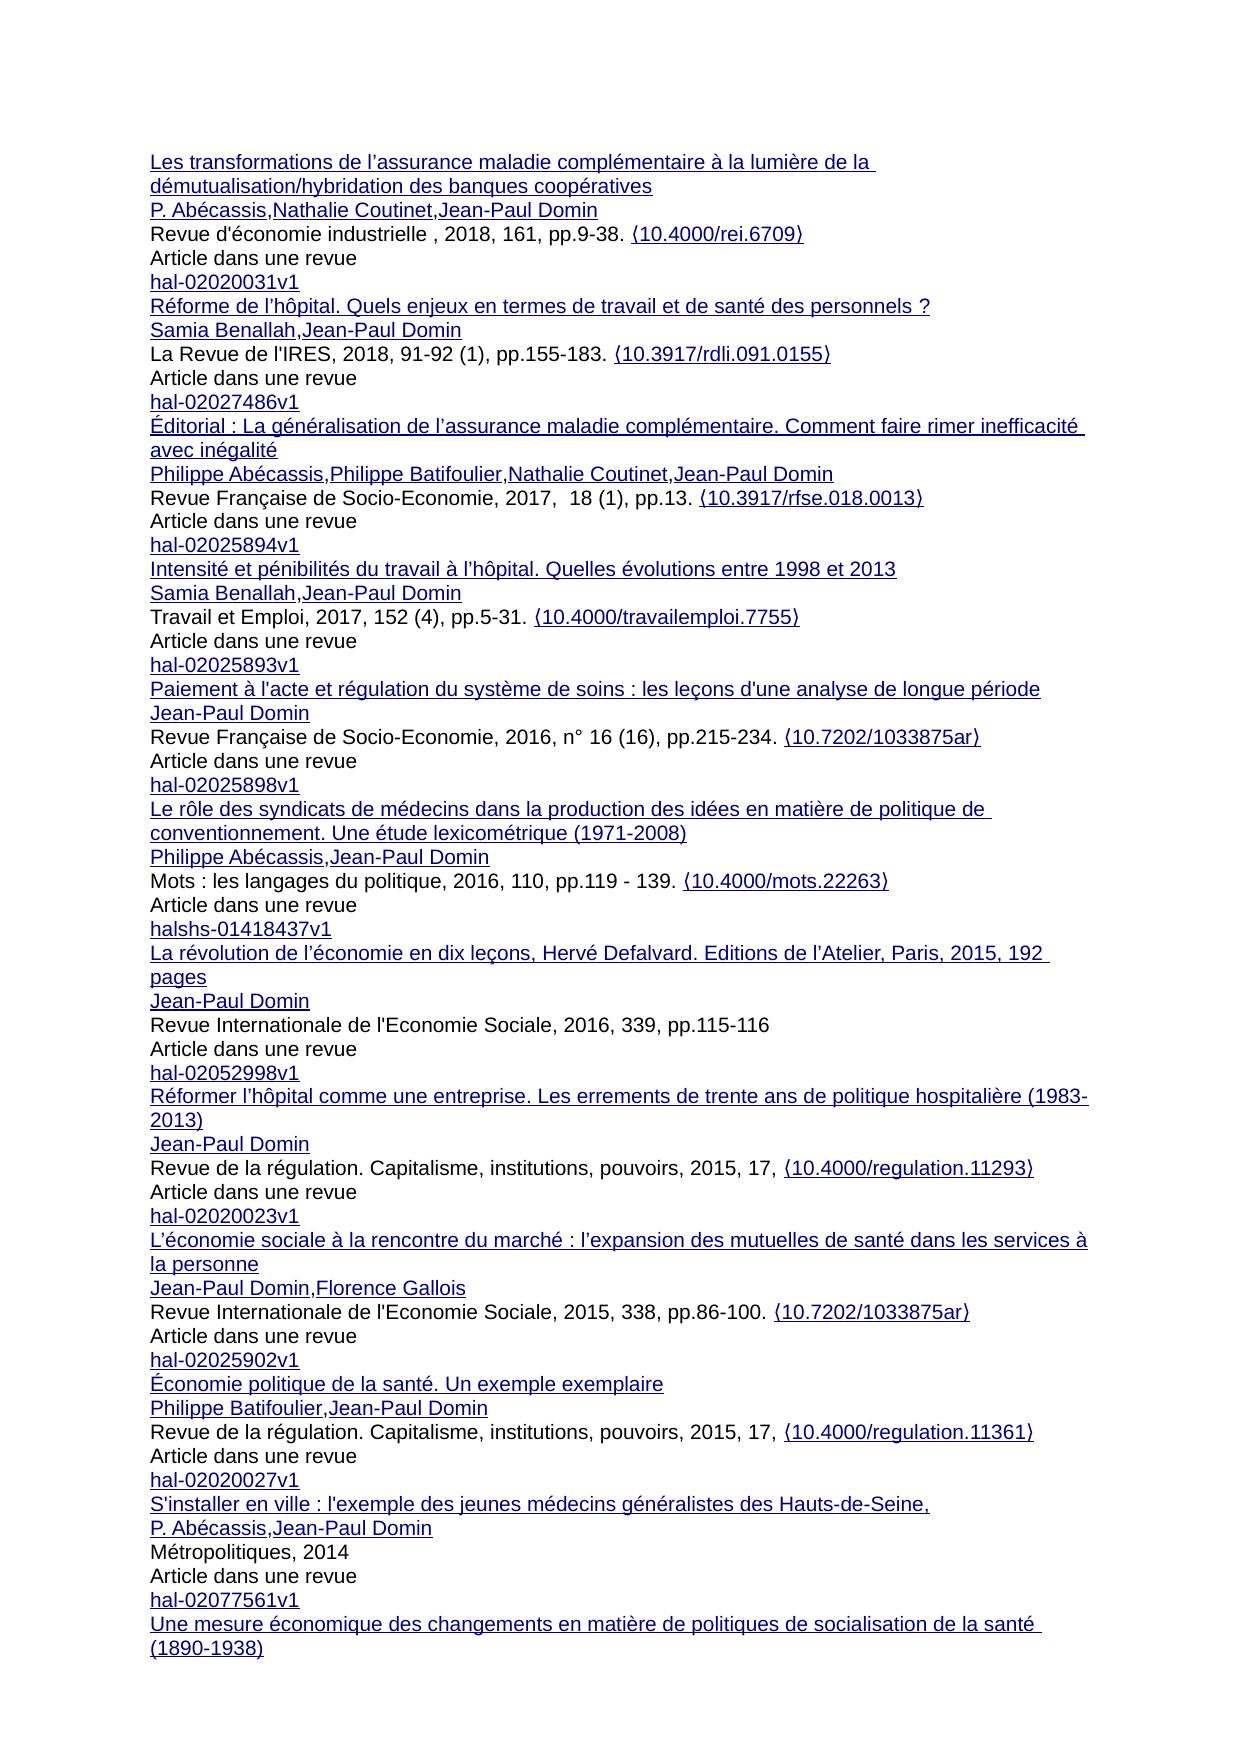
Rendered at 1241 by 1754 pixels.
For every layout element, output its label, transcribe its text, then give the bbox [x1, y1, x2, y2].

table_cell L’économie sociale à la rencontre du marché : l’expansion des mutuelles de santé dans les services à la personne Jean-Paul Domin,Florence Gallois Revue Internationale de l'Economie Sociale, 2015, 338, pp.86-100. ⟨10.7202/1033875ar⟩ Article dans une revue hal-02025902v1 [150, 1228, 1090, 1372]
table_cell Réforme de l’hôpital. Quels enjeux en termes de travail et de santé des personnels ? Samia Benallah,Jean-Paul Domin La Revue de l'IRES, 2018, 91-92 (1), pp.155-183. ⟨10.3917/rdli.091.0155⟩ Article dans une revue hal-02027486v1 [150, 294, 1090, 413]
table_cell Une mesure économique des changements en matière de politiques de socialisation de la santé (1890-1938) [150, 1611, 1090, 1659]
table_cell S'installer en ville : l'exemple des jeunes médecins généralistes des Hauts-de-Seine, P. Abécassis,Jean-Paul Domin Métropolitiques, 2014 Article dans une revue hal-02077561v1 [150, 1492, 1090, 1611]
table_cell Intensité et pénibilités du travail à l’hôpital. Quelles évolutions entre 1998 et 2013 Samia Benallah,Jean-Paul Domin Travail et Emploi, 2017, 152 (4), pp.5-31. ⟨10.4000/travailemploi.7755⟩ Article dans une revue hal-02025893v1 [150, 557, 1090, 677]
table_cell Le rôle des syndicats de médecins dans la production des idées en matière de politique de conventionnement. Une étude lexicométrique (1971-2008) Philippe Abécassis,Jean-Paul Domin Mots : les langages du politique, 2016, 110, pp.119 - 139. ⟨10.4000/mots.22263⟩ Article dans une revue halshs-01418437v1 [150, 797, 1090, 941]
table_cell Éditorial : La généralisation de l’assurance maladie complémentaire. Comment faire rimer inefficacité avec inégalité Philippe Abécassis,Philippe Batifoulier,Nathalie Coutinet,Jean-Paul Domin Revue Française de Socio-Economie, 2017, 18 (1), pp.13. ⟨10.3917/rfse.018.0013⟩ Article dans une revue hal-02025894v1 [150, 414, 1090, 557]
table_cell Paiement à l'acte et régulation du système de soins : les leçons d'une analyse de longue période Jean-Paul Domin Revue Française de Socio-Economie, 2016, n° 16 (16), pp.215-234. ⟨10.7202/1033875ar⟩ Article dans une revue hal-02025898v1 [150, 677, 1090, 797]
table_cell Les transformations de l’assurance maladie complémentaire à la lumière de la démutualisation/hybridation des banques coopératives P. Abécassis,Nathalie Coutinet,Jean-Paul Domin Revue d'économie industrielle , 2018, 161, pp.9-38. ⟨10.4000/rei.6709⟩ Article dans une revue hal-02020031v1 [150, 150, 1090, 294]
table_cell La révolution de l’économie en dix leçons, Hervé Defalvard. Editions de l’Atelier, Paris, 2015, 192 pages Jean-Paul Domin Revue Internationale de l'Economie Sociale, 2016, 339, pp.115-116 Article dans une revue hal-02052998v1 [150, 941, 1090, 1084]
table_cell Réformer l’hôpital comme une entreprise. Les errements de trente ans de politique hospitalière (1983-2013) Jean-Paul Domin Revue de la régulation. Capitalisme, institutions, pouvoirs, 2015, 17, ⟨10.4000/regulation.11293⟩ Article dans une revue hal-02020023v1 [150, 1084, 1090, 1228]
table_cell Économie politique de la santé. Un exemple exemplaire Philippe Batifoulier,Jean-Paul Domin Revue de la régulation. Capitalisme, institutions, pouvoirs, 2015, 17, ⟨10.4000/regulation.11361⟩ Article dans une revue hal-02020027v1 [150, 1372, 1090, 1492]
